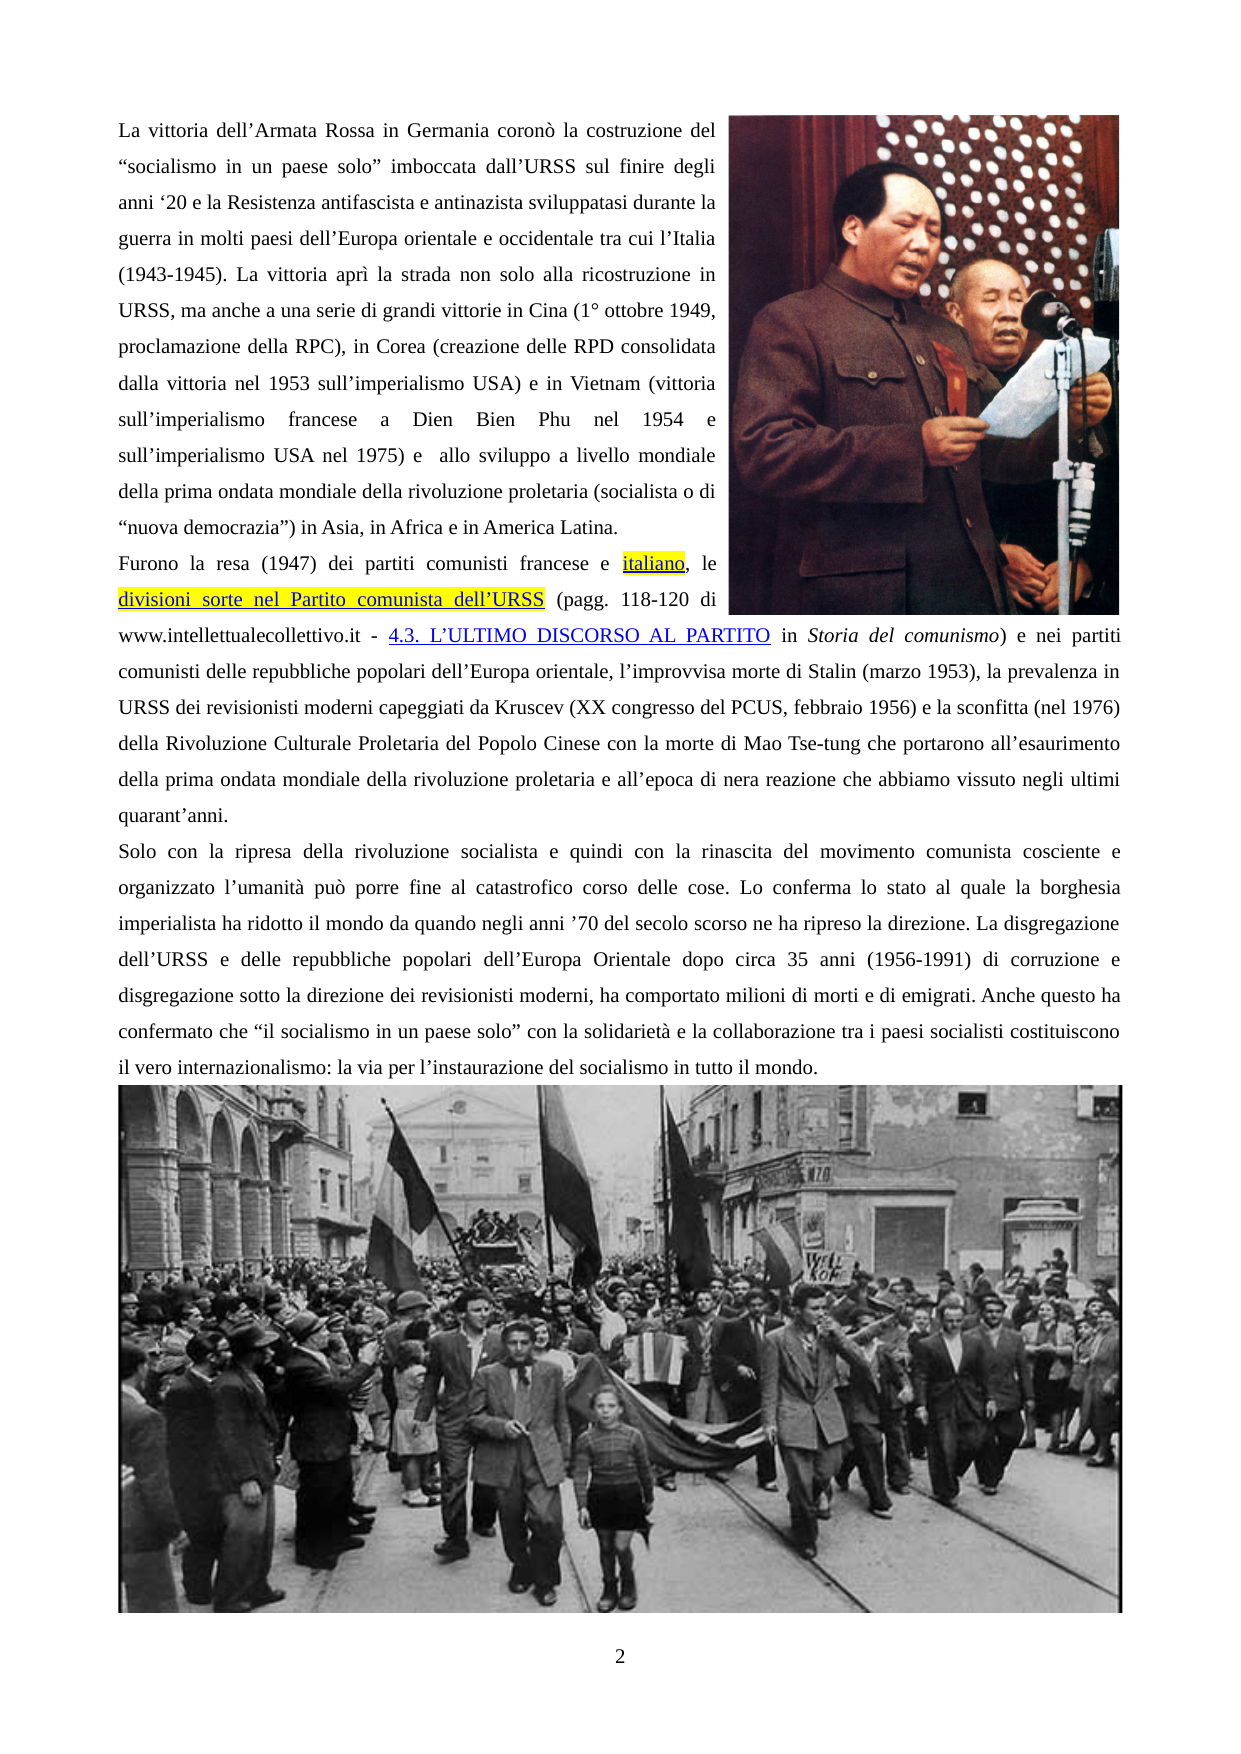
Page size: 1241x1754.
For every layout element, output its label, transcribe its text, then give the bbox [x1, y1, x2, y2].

picture [728, 115, 1120, 615]
picture [118, 1085, 1123, 1613]
subtitle Solo con la ripresa della rivoluzione socialista e quindi con la rinascita del movimento comunista cosciente e organizzato l’umanità può porre fine al catastrofico corso delle cose. Lo conferma lo stato al quale la borghesia imperialista ha ridotto il mondo da quando negli anni ’70 del secolo scorso ne ha ripreso la direzione. La disgregazione dell’URSS e delle repubbliche popolari dell’Europa Orientale dopo circa 35 anni (1956-1991) di corruzione e disgregazione sotto la direzione dei revisionisti moderni, ha comportato milioni di morti e di emigrati. Anche questo ha confermato che “il socialismo in un paese solo” con la solidarietà e la collaborazione tra i paesi socialisti costituiscono il vero internazionalismo: la via per l’instaurazione del socialismo in tutto il mondo. [118, 839, 1122, 1079]
subtitle Furono la resa (1947) dei partiti comunisti francese e italiano, le divisioni sorte nel Partito comunista dell’URSS (pagg. 118-120 di www.intellettualecollettivo.it - 4.3. L’ULTIMO DISCORSO AL PARTITO in Storia del comunismo) e nei partiti comunisti delle repubbliche popolari dell’Europa orientale, l’improvvisa morte di Stalin (marzo 1953), la prevalenza in URSS dei revisionisti moderni capeggiati da Kruscev (XX congresso del PCUS, febbraio 1956) e la sconfitta (nel 1976) della Rivoluzione Culturale Proletaria del Popolo Cinese con la morte di Mao Tse-tung che portarono all’esaurimento della prima ondata mondiale della rivoluzione proletaria e all’epoca di nera reazione che abbiamo vissuto negli ultimi quarant’anni. [118, 551, 1122, 827]
subtitle La vittoria dell’Armata Rossa in Germania coronò la costruzione del “socialismo in un paese solo” imboccata dall’URSS sul finire degli anni ‘20 e la Resistenza antifascista e antinazista sviluppatasi durante la guerra in molti paesi dell’Europa orientale e occidentale tra cui l’Italia (1943-1945). La vittoria aprì la strada non solo alla ricostruzione in URSS, ma anche a una serie di grandi vittorie in Cina (1° ottobre 1949, proclamazione della RPC), in Corea (creazione delle RPD consolidata dalla vittoria nel 1953 sull’imperialismo USA) e in Vietnam (vittoria sull’imperialismo francese a Dien Bien Phu nel 1954 e sull’imperialismo USA nel 1975) e allo sviluppo a livello mondiale della prima ondata mondiale della rivoluzione proletaria (socialista o di “nuova democrazia”) in Asia, in Africa e in America Latina. [118, 118, 728, 539]
